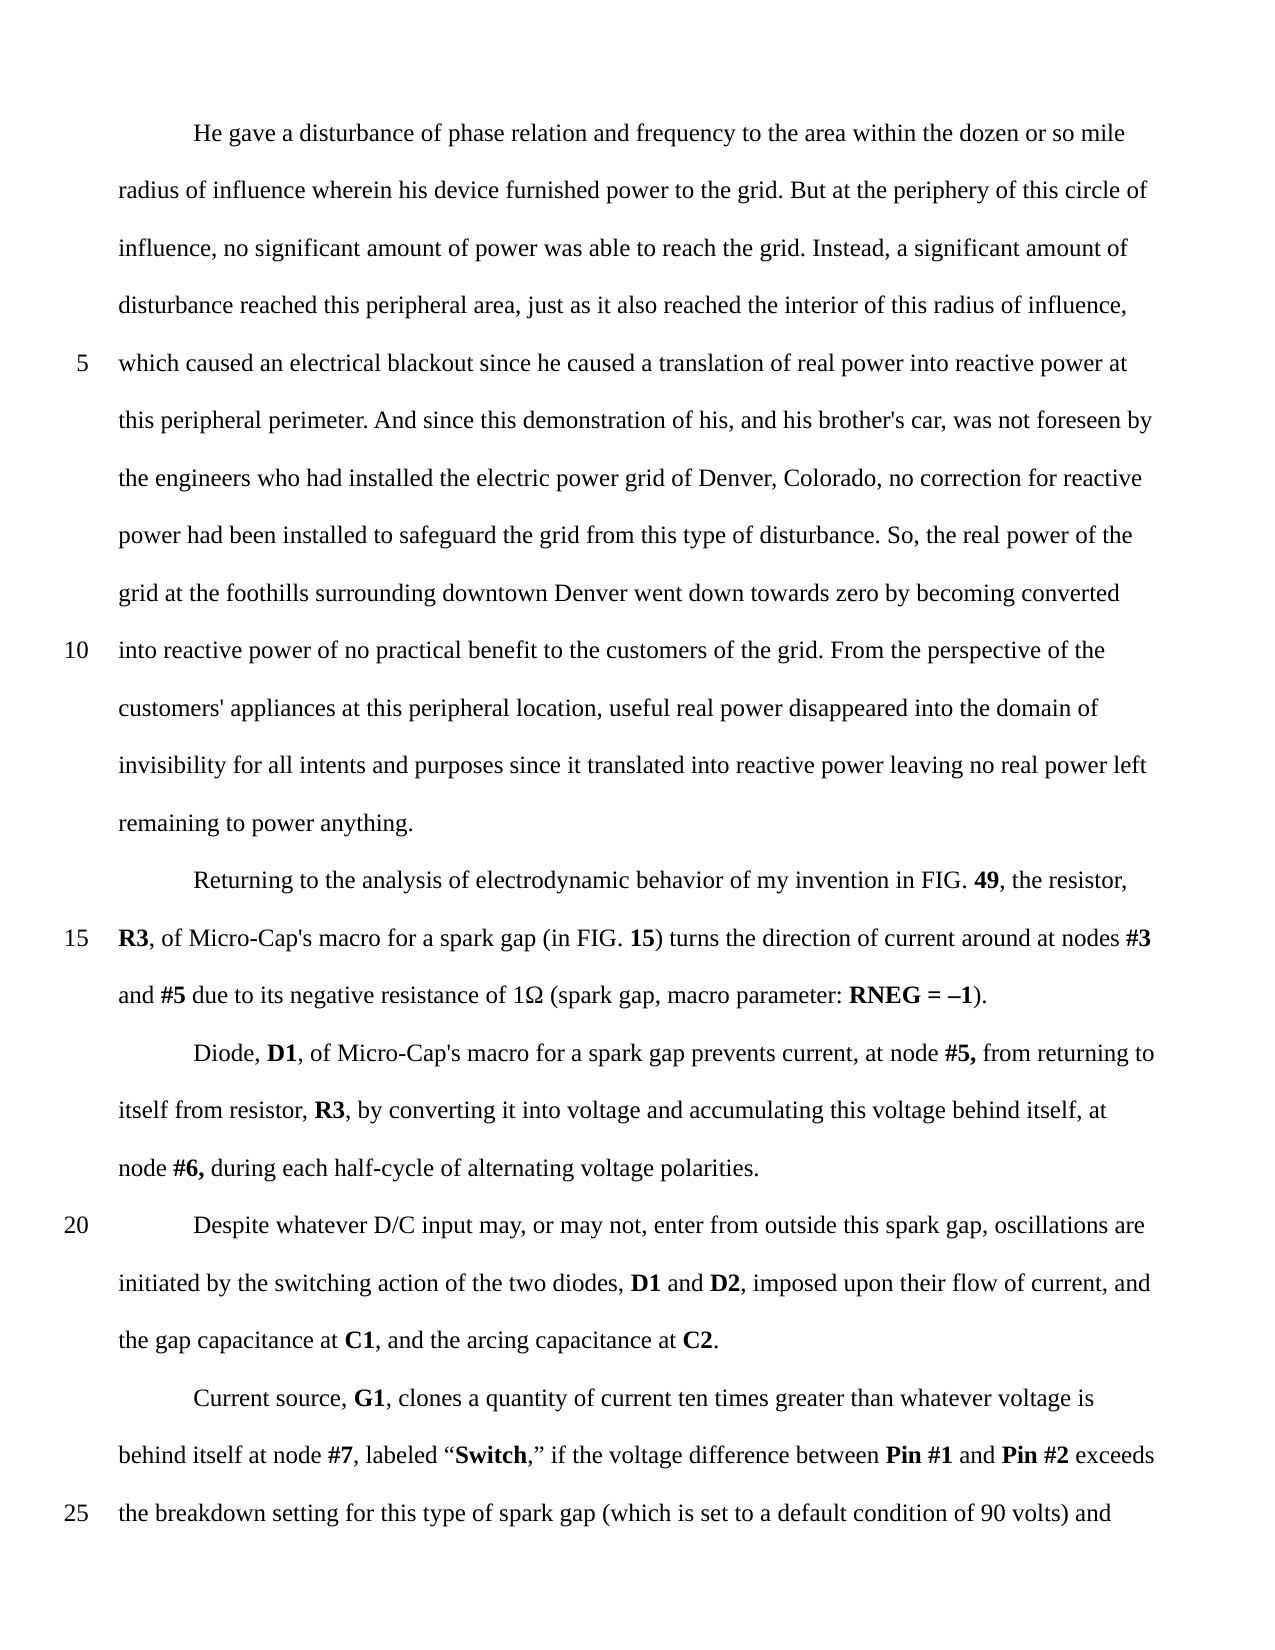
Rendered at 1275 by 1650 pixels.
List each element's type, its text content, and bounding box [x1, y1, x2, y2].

text Returning to the analysis of electrodynamic behavior of my invention in FIG. 49, the resistor, R3, of Micro-Cap's macro for a spark gap (in FIG. 15) turns the direction of current around at nodes #3 and #5 due to its negative resistance of 1Ω (spark gap, macro parameter: RNEG = –1). [118, 866, 1157, 1009]
text Current source, G1, clones a quantity of current ten times greater than whatever voltage is behind itself at node #7, labeled “Switch,” if the voltage difference between Pin #1 and Pin #2 exceeds the breakdown setting for this type of spark gap (which is set to a default condition of 90 volts) and [118, 1383, 1157, 1527]
text Diode, D1, of Micro-Cap's macro for a spark gap prevents current, at node #5, from returning to itself from resistor, R3, by converting it into voltage and accumulating this voltage behind itself, at node #6, during each half-cycle of alternating voltage polarities. [118, 1038, 1157, 1182]
text He gave a disturbance of phase relation and frequency to the area within the dozen or so mile radius of influence wherein his device furnished power to the grid. But at the periphery of this circle of influence, no significant amount of power was able to reach the grid. Instead, a significant amount of disturbance reached this peripheral area, just as it also reached the interior of this radius of influence, which caused an electrical blackout since he caused a translation of real power into reactive power at this peripheral perimeter. And since this demonstration of his, and his brother's car, was not foreseen by the engineers who had installed the electric power grid of Denver, Colorado, no correction for reactive power had been installed to safeguard the grid from this type of disturbance. So, the real power of the grid at the foothills surrounding downtown Denver went down towards zero by becoming converted into reactive power of no practical benefit to the customers of the grid. From the perspective of the customers' appliances at this peripheral location, useful real power disappeared into the domain of invisibility for all intents and purposes since it translated into reactive power leaving no real power left remaining to power anything. [118, 118, 1157, 837]
text Despite whatever D/C input may, or may not, enter from outside this spark gap, oscillations are initiated by the switching action of the two diodes, D1 and D2, imposed upon their flow of current, and the gap capacitance at C1, and the arcing capacitance at C2. [118, 1211, 1157, 1354]
